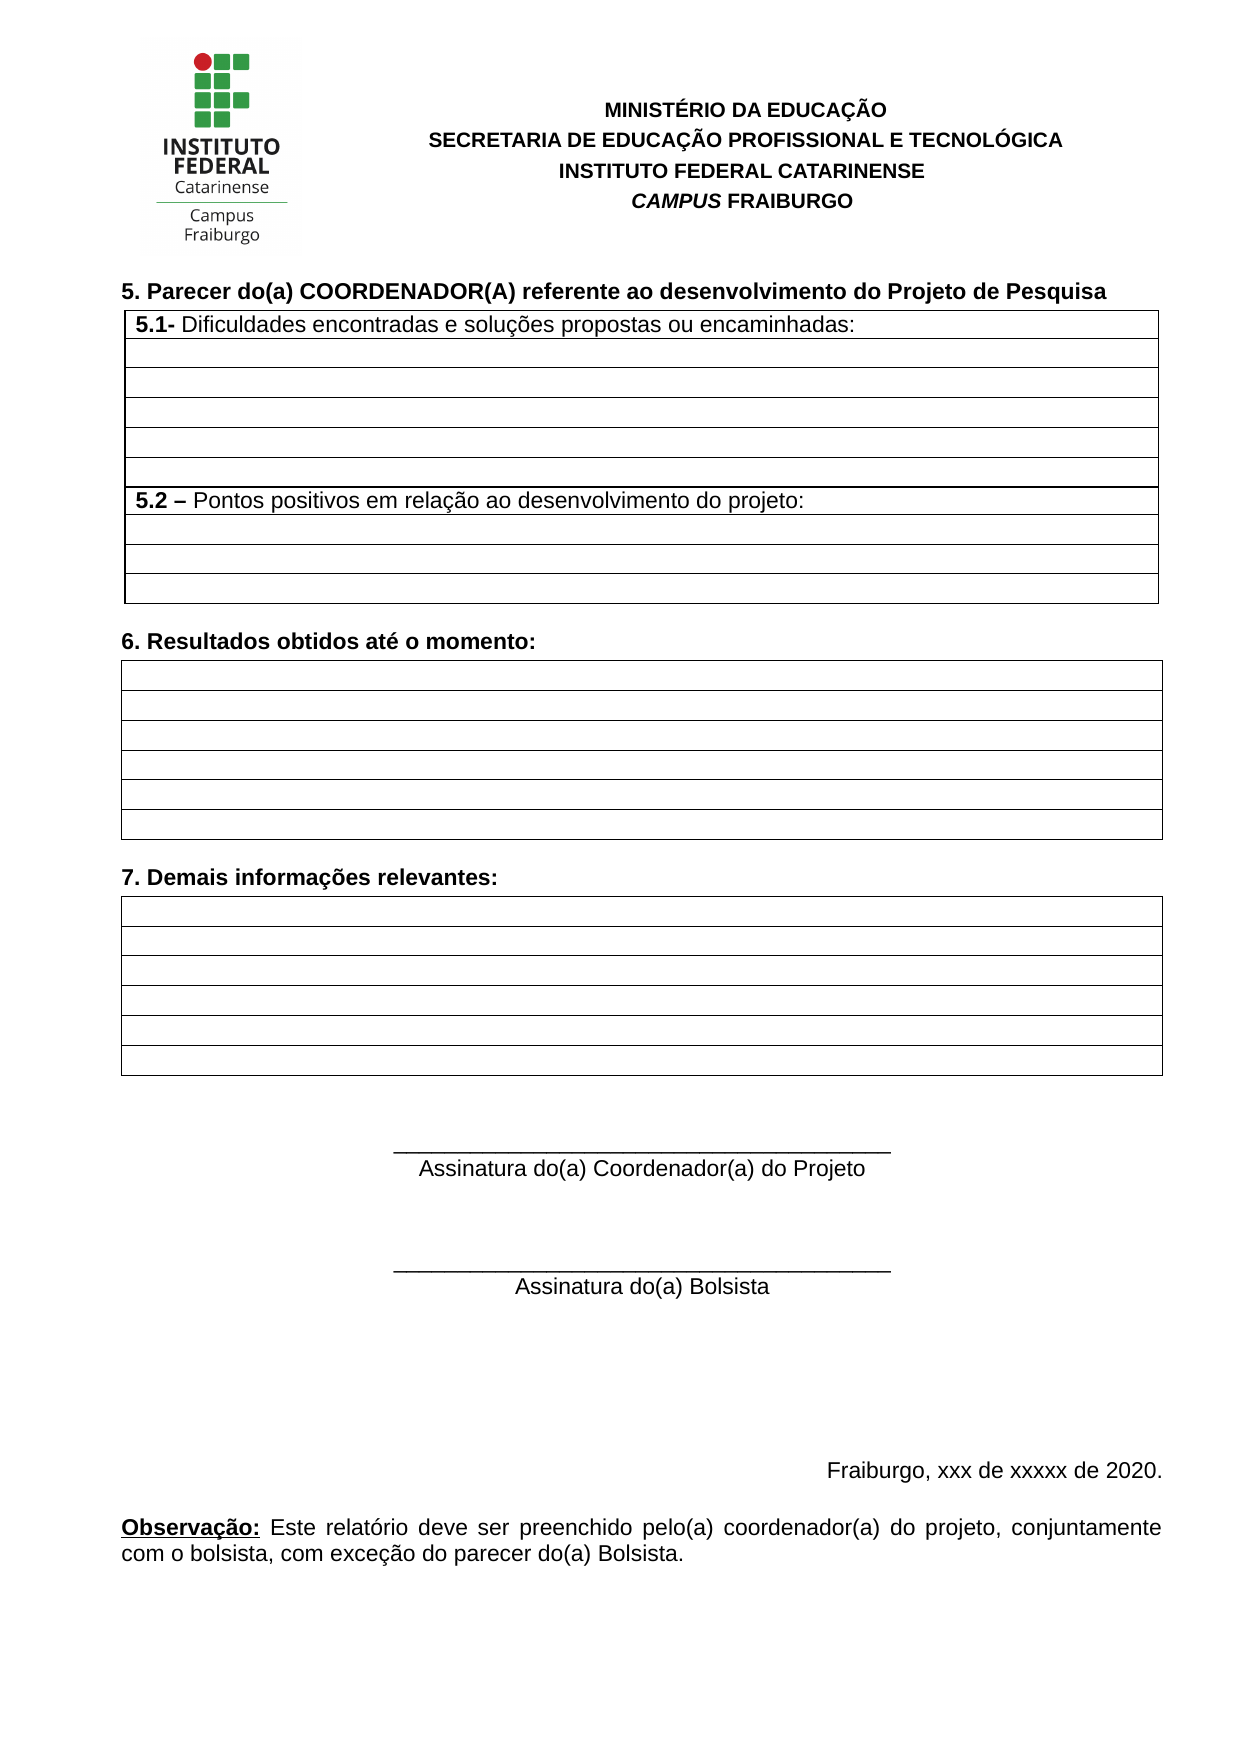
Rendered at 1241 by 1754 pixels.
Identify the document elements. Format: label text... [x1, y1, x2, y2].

table_cell [126, 368, 1158, 397]
table_cell [126, 515, 1158, 543]
text _______________________________________ [121, 1247, 1163, 1273]
text Assinatura do(a) Bolsista [121, 1273, 1163, 1299]
text 7. Demais informações relevantes: [121, 863, 1163, 890]
table_cell [122, 691, 1162, 720]
table_cell [122, 986, 1162, 1015]
table_cell [122, 810, 1162, 839]
table_cell [122, 956, 1162, 985]
text Fraiburgo, xxx de xxxxx de 2020. [121, 1457, 1163, 1483]
text 5. Parecer do(a) COORDENADOR(A) referente ao desenvolvimento do Projeto de Pesquisa [121, 278, 1163, 304]
picture [140, 37, 303, 256]
table_header [122, 897, 1162, 926]
table_cell 5.2 – Pontos positivos em relação ao desenvolvimento do projeto: [126, 488, 1158, 514]
table_cell [126, 428, 1158, 457]
table_cell [122, 927, 1162, 955]
table_cell [126, 574, 1158, 603]
table_cell [126, 398, 1158, 427]
table_cell [122, 780, 1162, 809]
table_header 5.1- Dificuldades encontradas e soluções propostas ou encaminhadas: [126, 311, 1158, 337]
text Observação: Este relatório deve ser preenchido pelo(a) coordenador(a) do projeto, conjuntamente com o bolsista, com exceção do parecer do(a) Bolsista. [121, 1514, 1163, 1567]
table_cell [122, 1016, 1162, 1045]
table_cell [122, 1046, 1162, 1074]
text _______________________________________ [121, 1128, 1163, 1155]
table_cell [122, 721, 1162, 749]
table_cell [126, 339, 1158, 367]
table_cell [122, 751, 1162, 779]
table_cell [126, 458, 1158, 486]
table_header [122, 661, 1162, 690]
text 6. Resultados obtidos até o momento: [121, 628, 1163, 654]
table_cell [126, 545, 1158, 573]
text Assinatura do(a) Coordenador(a) do Projeto [121, 1155, 1163, 1181]
